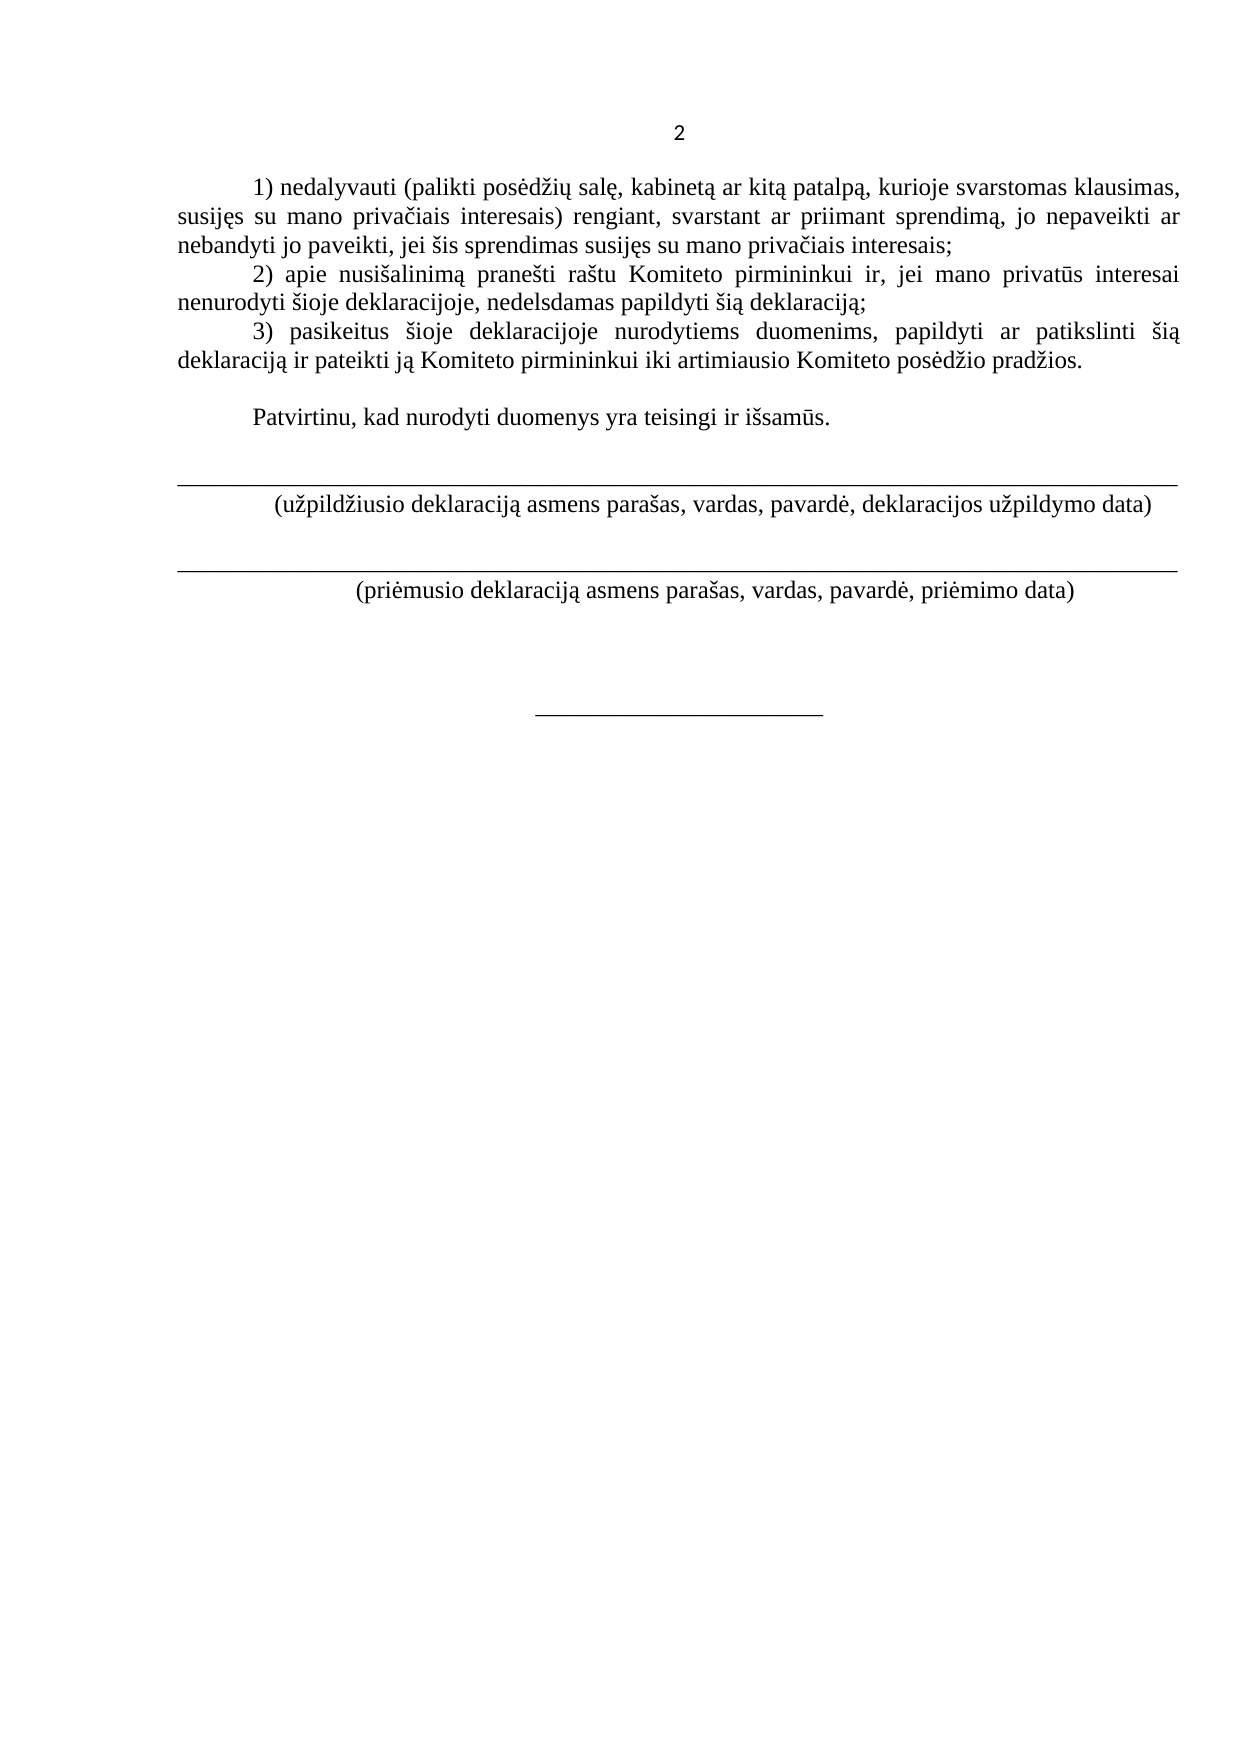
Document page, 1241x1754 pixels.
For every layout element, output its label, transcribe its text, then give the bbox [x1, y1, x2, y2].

text Patvirtinu, kad nurodyti duomenys yra teisingi ir išsamūs. [177, 402, 1181, 431]
text (užpildžiusio deklaraciją asmens parašas, vardas, pavardė, deklaracijos užpildymo data) [177, 489, 1181, 517]
text 3) pasikeitus šioje deklaracijoje nurodytiems duomenims, papildyti ar patikslinti šią deklaraciją ir pateikti ją Komiteto pirmininkui iki artimiausio Komiteto posėdžio pradžios. [177, 316, 1181, 374]
text ________________________________________________________________________________ [177, 546, 1181, 575]
text 2) apie nusišalinimą pranešti raštu Komiteto pirmininkui ir, jei mano privatūs interesai nenurodyti šioje deklaracijoje, nedelsdamas papildyti šią deklaraciją; [177, 259, 1181, 316]
text 1) nedalyvauti (palikti posėdžių salę, kabinetą ar kitą patalpą, kurioje svarstomas klausimas, susijęs su mano privačiais interesais) rengiant, svarstant ar priimant sprendimą, jo nepaveikti ar nebandyti jo paveikti, jei šis sprendimas susijęs su mano privačiais interesais; [177, 172, 1181, 259]
text _______________________ [177, 690, 1181, 719]
text (priėmusio deklaraciją asmens parašas, vardas, pavardė, priėmimo data) [177, 575, 1181, 604]
text ________________________________________________________________________________ [177, 460, 1181, 489]
